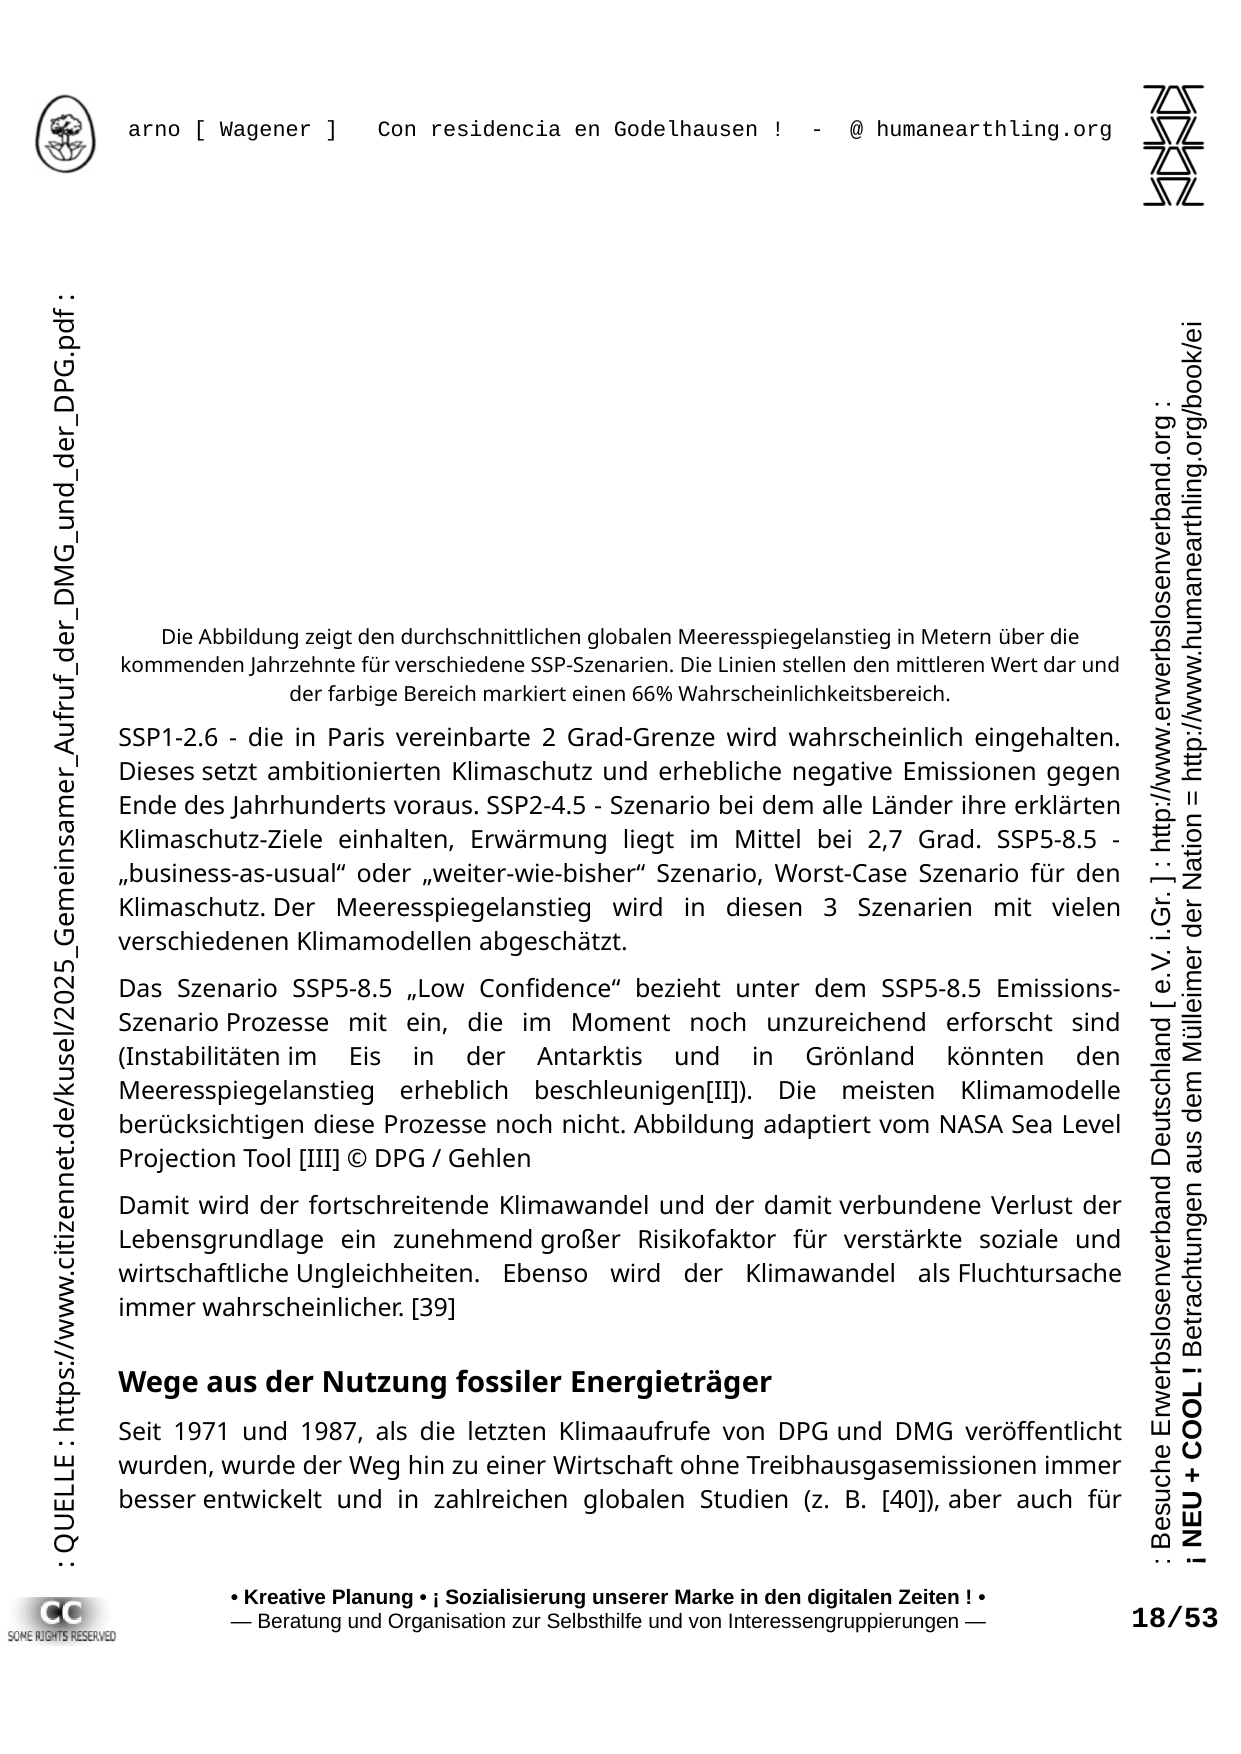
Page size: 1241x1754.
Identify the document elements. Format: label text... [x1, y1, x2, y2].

text Seit 1971 und 1987, als die letzten Klimaaufrufe von DPG und DMG veröffentlicht wurden, wurde der Weg hin zu einer Wirtschaft ohne Treibhausgasemissionen immer besser entwickelt und in zahlreichen globalen Studien (z. B. [40]), aber auch für [118, 1413, 1122, 1516]
subtitle Wege aus der Nutzung fossiler Energieträger [118, 1361, 1122, 1401]
text SSP1-2.6 - die in Paris vereinbarte 2 Grad-Grenze wird wahrscheinlich eingehalten. Dieses setzt ambitionierten Klimaschutz und erhebliche negative Emissionen gegen Ende des Jahrhunderts voraus. SSP2-4.5 - Szenario bei dem alle Länder ihre erklärten Klimaschutz-Ziele einhalten, Erwärmung liegt im Mittel bei 2,7 Grad. SSP5-8.5 - „business-as-usual“ oder „weiter-wie-bisher“ Szenario, Worst-Case Szenario für den Klimaschutz. Der Meeresspiegelanstieg wird in diesen 3 Szenarien mit vielen verschiedenen Klimamodellen abgeschätzt. [118, 719, 1122, 958]
picture [1142, 84, 1205, 207]
picture [0, 1595, 122, 1646]
text Die Abbildung zeigt den durchschnittlichen globalen Meeresspiegelanstieg in Metern über die kommenden Jahrzehnte für verschiedene SSP-Szenarien. Die Linien stellen den mittleren Wert dar und der farbige Bereich markiert einen 66% Wahrscheinlichkeitsbereich. [118, 622, 1122, 707]
picture [33, 94, 98, 174]
text Damit wird der fortschreitende Klimawandel und der damit verbundene Verlust der Lebensgrundlage ein zunehmend großer Risikofaktor für verstärkte soziale und wirtschaftliche Ungleichheiten. Ebenso wird der Klimawandel als Fluchtursache immer wahrscheinlicher. [39] [118, 1187, 1122, 1324]
text Das Szenario SSP5-8.5 „Low Confidence“ bezieht unter dem SSP5-8.5 Emissions-Szenario Prozesse mit ein, die im Moment noch unzureichend erforscht sind (Instabilitäten im Eis in der Antarktis und in Grönland könnten den Meeresspiegelanstieg erheblich beschleunigen[II]). Die meisten Klimamodelle berücksichtigen diese Prozesse noch nicht. Abbildung adaptiert vom NASA Sea Level Projection Tool [III] © DPG / Gehlen [118, 971, 1122, 1175]
